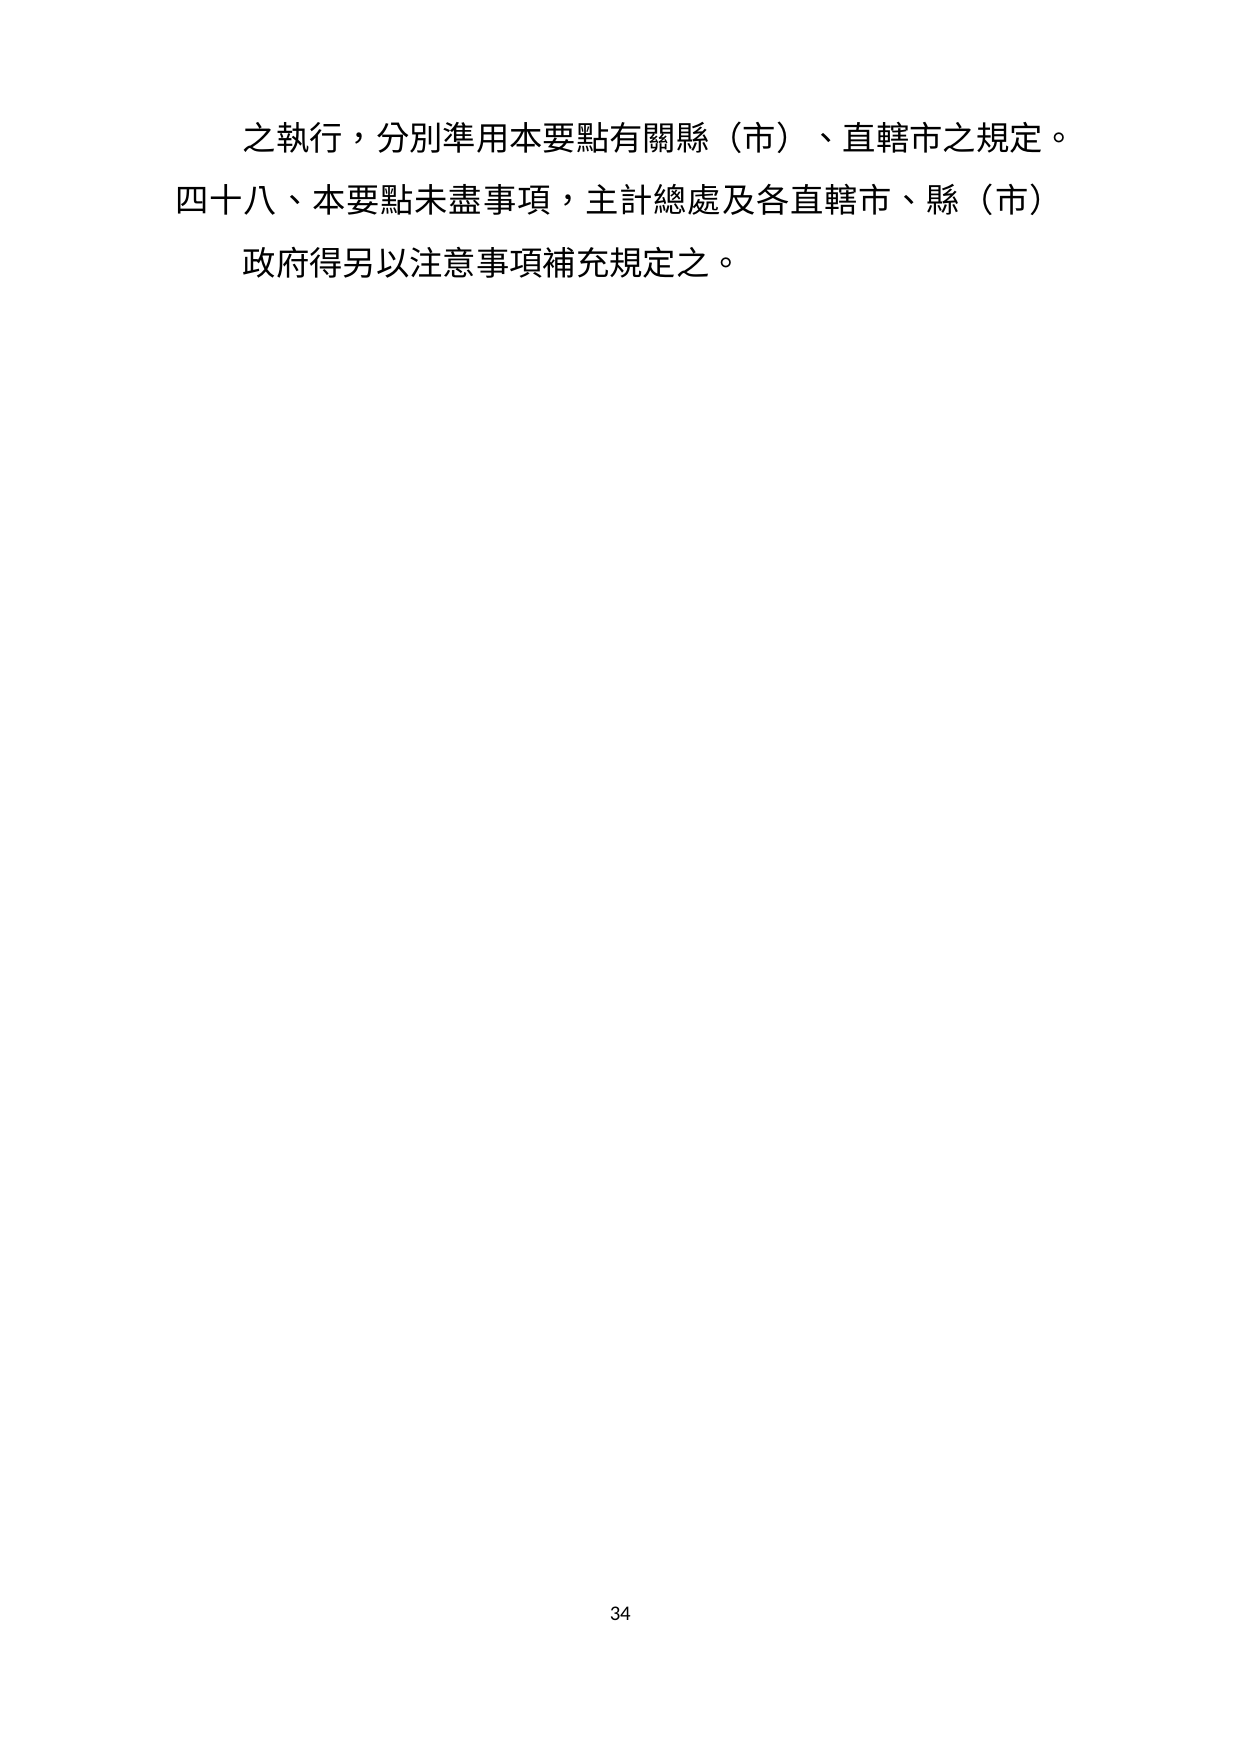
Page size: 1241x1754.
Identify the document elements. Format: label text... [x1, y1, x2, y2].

text 四十七、鄉（鎮、市）、直轄市山地原住民區附屬單位預算之執行，分別準用本要點有關縣（市）、直轄市之規定。 [175, 94, 1063, 157]
text 四十八、本要點未盡事項，主計總處及各直轄市、縣（市）政府得另以注意事項補充規定之。 [175, 157, 1063, 282]
